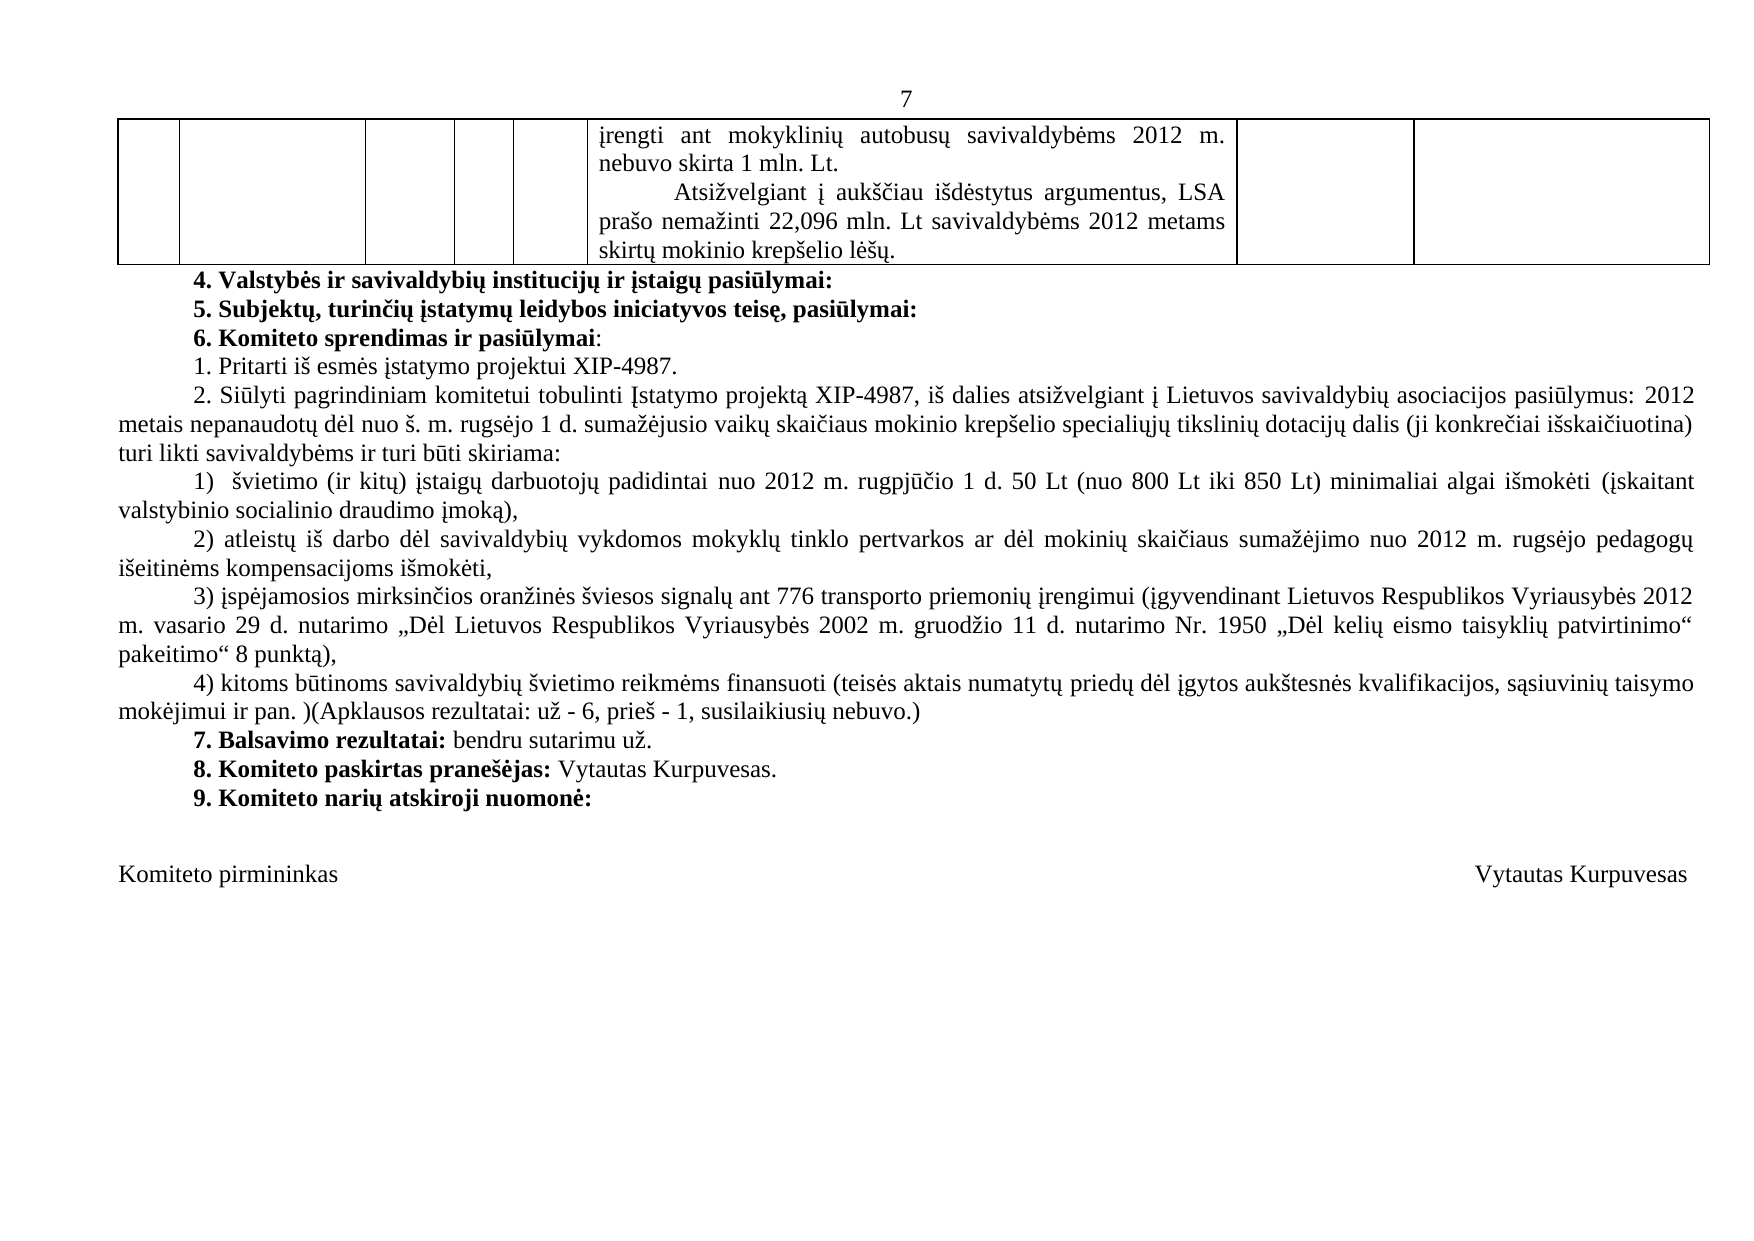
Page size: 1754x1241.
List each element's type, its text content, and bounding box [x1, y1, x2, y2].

text 9. Komiteto narių atskiroji nuomonė: [118, 783, 1694, 811]
text Komiteto pirmininkas Vytautas Kurpuvesas [118, 859, 1693, 888]
text 6. Komiteto sprendimas ir pasiūlymai: [118, 323, 1694, 351]
text 8. Komiteto paskirtas pranešėjas: Vytautas Kurpuvesas. [118, 754, 1694, 783]
subtitle 5. Subjektų, turinčių įstatymų leidybos iniciatyvos teisę, pasiūlymai: [118, 294, 1694, 323]
table_cell [119, 120, 179, 263]
text 2. Siūlyti pagrindiniam komitetui tobulinti Įstatymo projektą XIP-4987, iš dalies atsižvelgiant į Lietuvos savivaldybių asociacijos pasiūlymus: 2012 metais nepanaudotų dėl nuo š. m. rugsėjo 1 d. sumažėjusio vaikų skaičiaus mokinio krepšelio specialiųjų tikslinių dotacijų dalis (ji konkrečiai išskaičiuotina) turi likti savivaldybėms ir turi būti skiriama: [118, 380, 1694, 466]
table_cell [455, 120, 513, 263]
table_cell [1238, 120, 1413, 263]
table_cell [514, 120, 587, 263]
table_cell [1415, 120, 1709, 263]
table_cell [180, 120, 365, 263]
text 4) kitoms būtinoms savivaldybių švietimo reikmėms finansuoti (teisės aktais numatytų priedų dėl įgytos aukštesnės kvalifikacijos, sąsiuvinių taisymo mokėjimui ir pan. )(Apklausos rezultatai: už - 6, prieš - 1, susilaikiusių nebuvo.) [118, 668, 1694, 725]
table_cell [366, 120, 454, 263]
text 2) atleistų iš darbo dėl savivaldybių vykdomos mokyklų tinklo pertvarkos ar dėl mokinių skaičiaus sumažėjimo nuo 2012 m. rugsėjo pedagogų išeitinėms kompensacijoms išmokėti, [118, 524, 1694, 581]
text 1) švietimo (ir kitų) įstaigų darbuotojų padidintai nuo 2012 m. rugpjūčio 1 d. 50 Lt (nuo 800 Lt iki 850 Lt) minimaliai algai išmokėti (įskaitant valstybinio socialinio draudimo įmoką), [118, 466, 1694, 524]
subtitle 4. Valstybės ir savivaldybių institucijų ir įstaigų pasiūlymai: [118, 265, 1694, 294]
table_cell įrengti ant mokyklinių autobusų savivaldybėms 2012 m. nebuvo skirta 1 mln. Lt. Atsižvelgiant į aukščiau išdėstytus argumentus, LSA prašo nemažinti 22,096 mln. Lt savivaldybėms 2012 metams skirtų mokinio krepšelio lėšų. [588, 120, 1236, 263]
text 3) įspėjamosios mirksinčios oranžinės šviesos signalų ant 776 transporto priemonių įrengimui (įgyvendinant Lietuvos Respublikos Vyriausybės 2012 m. vasario 29 d. nutarimo „Dėl Lietuvos Respublikos Vyriausybės 2002 m. gruodžio 11 d. nutarimo Nr. 1950 „Dėl kelių eismo taisyklių patvirtinimo“ pakeitimo“ 8 punktą), [118, 581, 1694, 668]
text 7. Balsavimo rezultatai: bendru sutarimu už. [118, 725, 1694, 754]
text 1. Pritarti iš esmės įstatymo projektui XIP-4987. [118, 351, 1694, 380]
